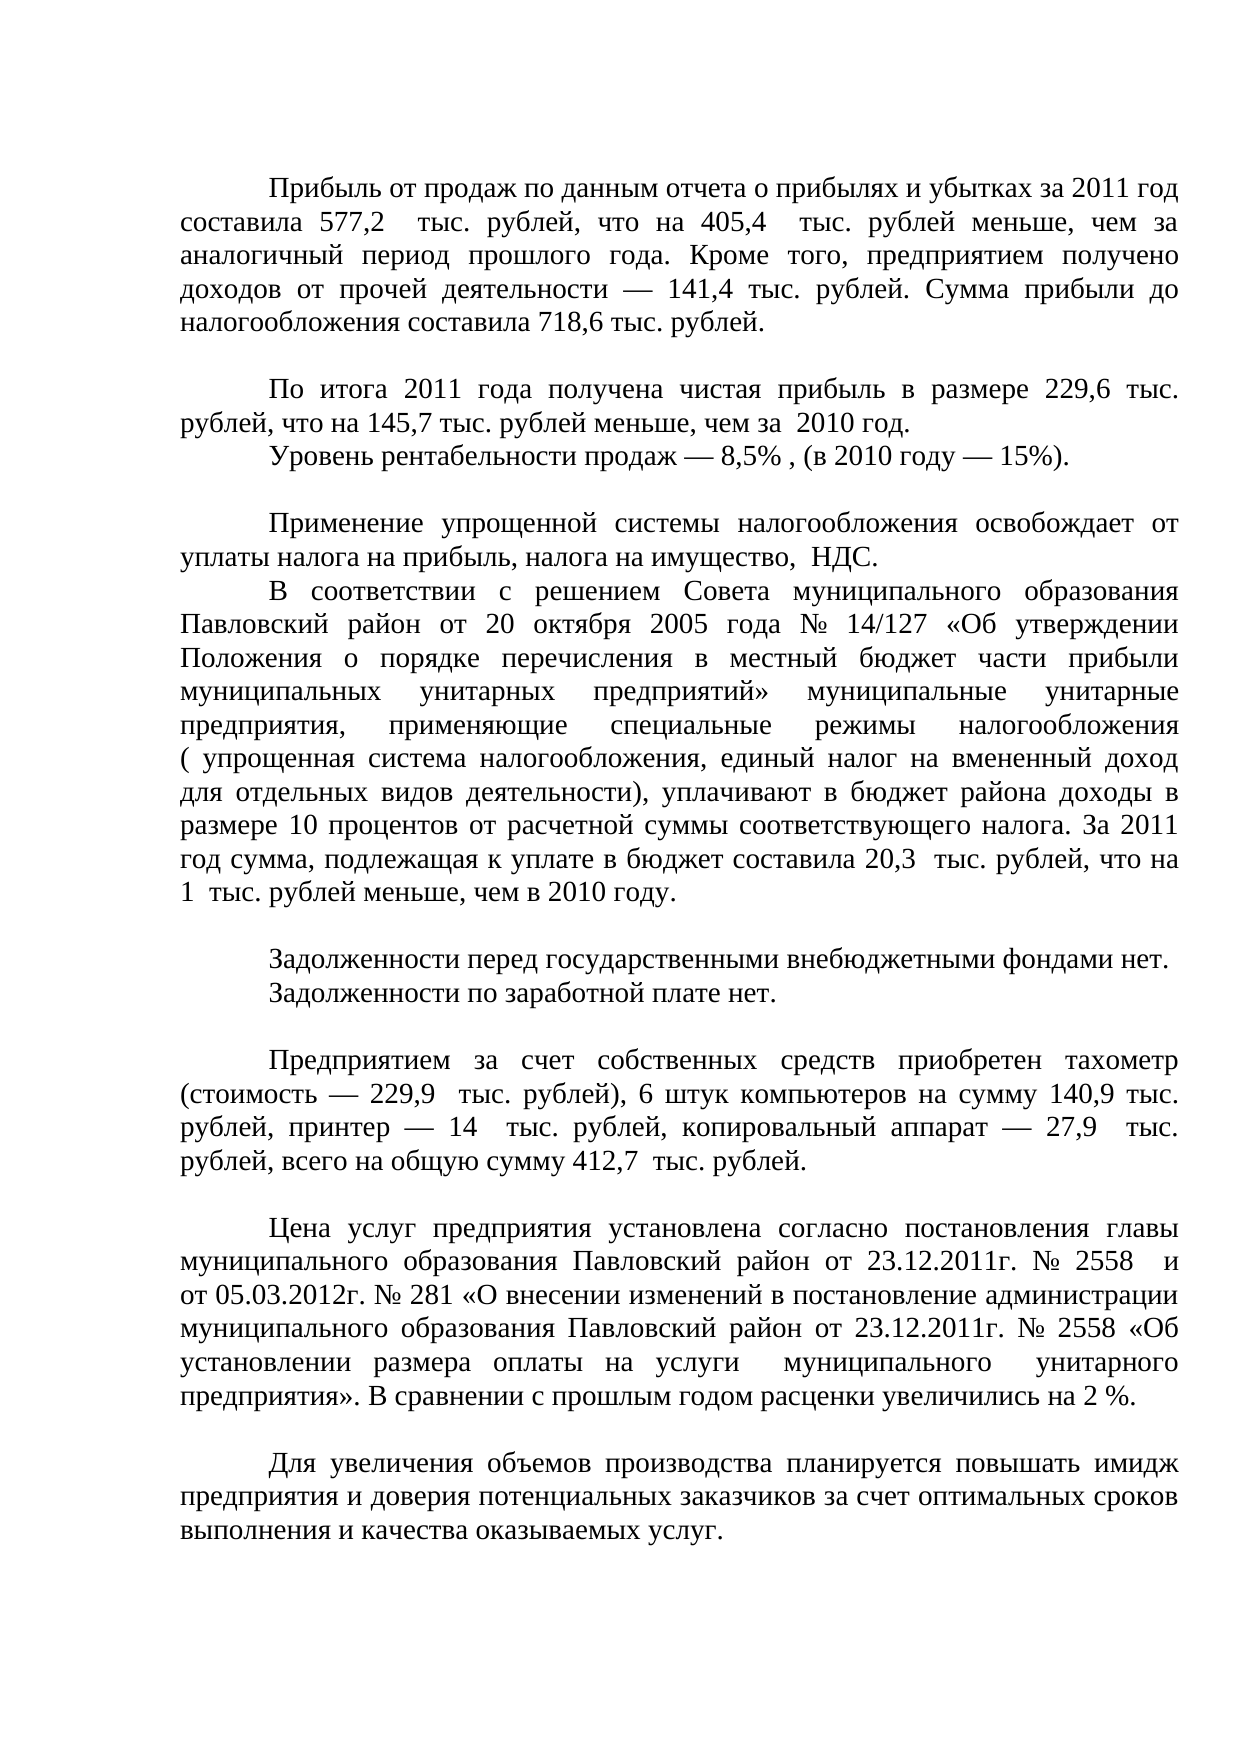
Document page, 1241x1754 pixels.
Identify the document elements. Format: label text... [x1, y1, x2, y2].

text В соответствии с решением Совета муниципального образования Павловский район от 20 октября 2005 года № 14/127 «Об утверждении Положения о порядке перечисления в местный бюджет части прибыли муниципальных унитарных предприятий» муниципальные унитарные предприятия, применяющие специальные режимы налогообложения ( упрощенная система налогообложения, единый налог на вмененный доход для отдельных видов деятельности), уплачивают в бюджет района доходы в размере 10 процентов от расчетной суммы соответствующего налога. За 2011 год сумма, подлежащая к уплате в бюджет составила 20,3 тыс. рублей, что на 1 тыс. рублей меньше, чем в 2010 году. [180, 573, 1180, 908]
text Задолженности перед государственными внебюджетными фондами нет. [180, 942, 1180, 975]
text Цена услуг предприятия установлена согласно постановления главы муниципального образования Павловский район от 23.12.2011г. № 2558 и от 05.03.2012г. № 281 «О внесении изменений в постановление администрации муниципального образования Павловский район от 23.12.2011г. № 2558 «Об установлении размера оплаты на услуги муниципального унитарного предприятия». В сравнении с прошлым годом расценки увеличились на 2 %. [180, 1210, 1180, 1411]
text Уровень рентабельности продаж — 8,5% , (в 2010 году — 15%). [180, 438, 1180, 472]
text Для увеличения объемов производства планируется повышать имидж предприятия и доверия потенциальных заказчиков за счет оптимальных сроков выполнения и качества оказываемых услуг. [180, 1445, 1180, 1545]
text Применение упрощенной системы налогообложения освобождает от уплаты налога на прибыль, налога на имущество, НДС. [180, 506, 1180, 573]
text Прибыль от продаж по данным отчета о прибылях и убытках за 2011 год составила 577,2 тыс. рублей, что на 405,4 тыс. рублей меньше, чем за аналогичный период прошлого года. Кроме того, предприятием получено доходов от прочей деятельности — 141,4 тыс. рублей. Сумма прибыли до налогообложения составила 718,6 тыс. рублей. [180, 170, 1180, 338]
text Задолженности по заработной плате нет. [180, 975, 1180, 1009]
text Предприятием за счет собственных средств приобретен тахометр (стоимость — 229,9 тыс. рублей), 6 штук компьютеров на сумму 140,9 тыс. рублей, принтер — 14 тыс. рублей, копировальный аппарат — 27,9 тыс. рублей, всего на общую сумму 412,7 тыс. рублей. [180, 1042, 1180, 1176]
text По итога 2011 года получена чистая прибыль в размере 229,6 тыс. рублей, что на 145,7 тыс. рублей меньше, чем за 2010 год. [180, 371, 1180, 438]
